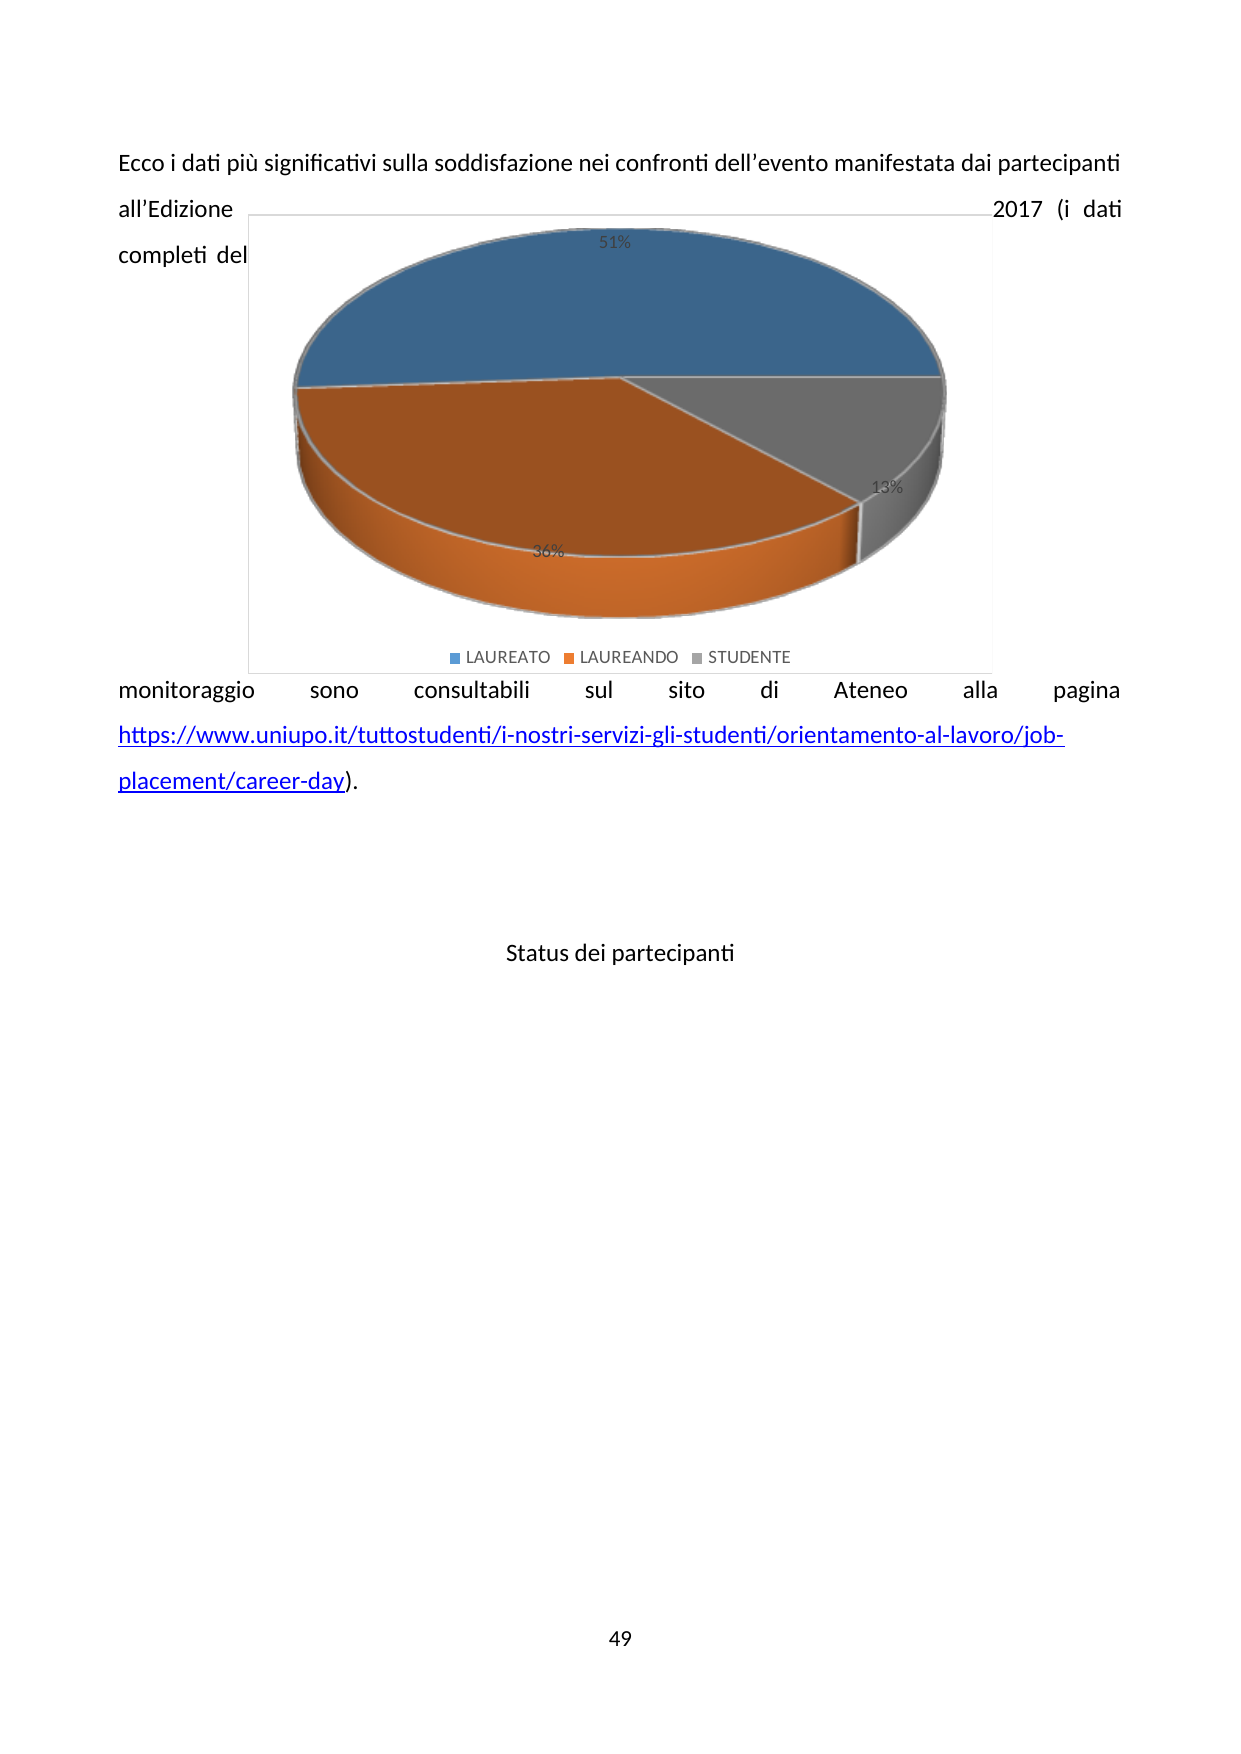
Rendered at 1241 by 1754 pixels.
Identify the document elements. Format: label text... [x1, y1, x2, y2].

text Status dei partecipanti [118, 937, 1122, 968]
text Ecco i dati più significativi sulla soddisfazione nei confronti dell’evento manifestata dai partecipanti all’Edizione 2017 (i dati completi del monitoraggio sono consultabili sul sito di Ateneo alla pagina https://www.uniupo.it/tuttostudenti/i-nostri-servizi-gli-studenti/orientamento-al-lavoro/job-placement/career-day). [118, 148, 1122, 796]
